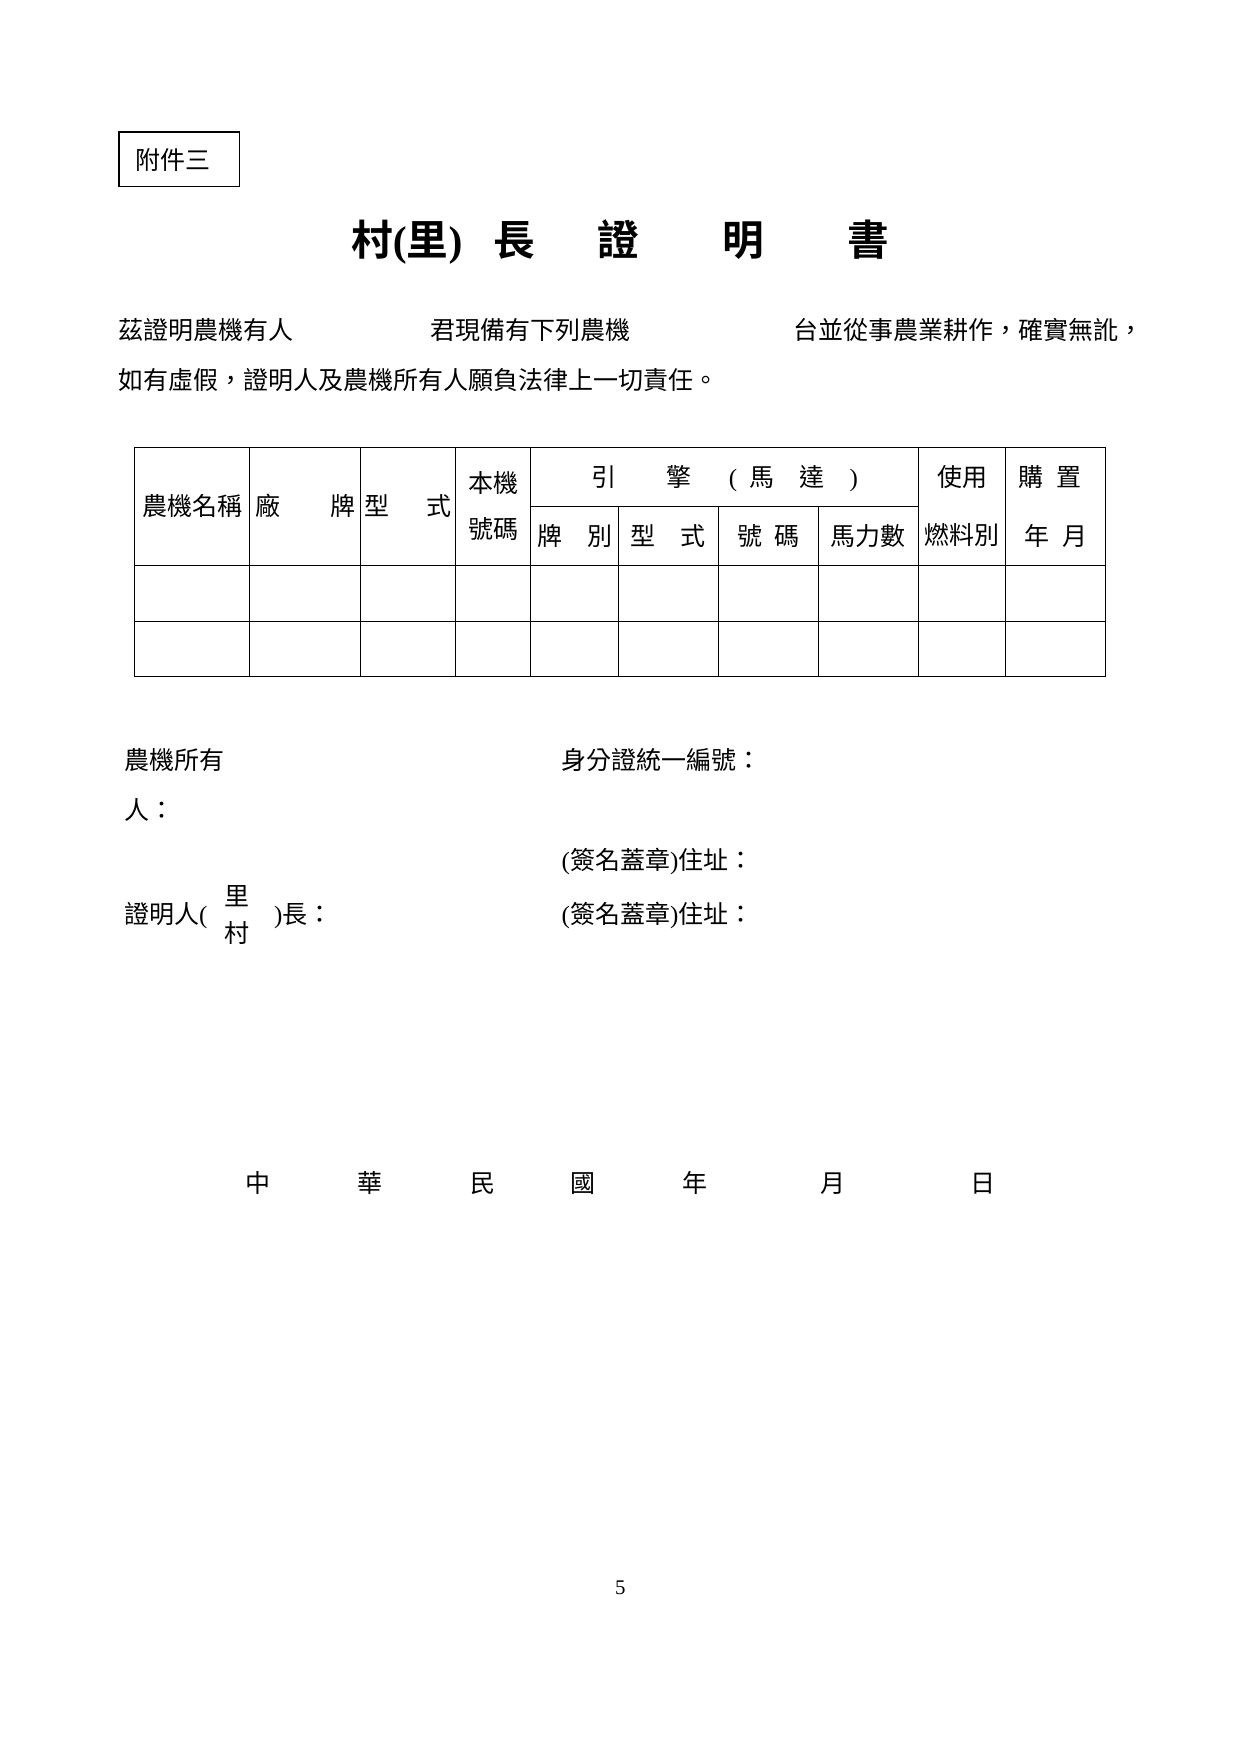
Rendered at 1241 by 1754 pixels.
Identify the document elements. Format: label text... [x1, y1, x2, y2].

table_cell [456, 566, 530, 621]
text 附件三 [135, 140, 224, 177]
text 村(里) 長 證 明 書 [118, 207, 1122, 268]
table_cell 村 [221, 913, 271, 949]
table_cell 馬力數 [819, 507, 918, 565]
table_cell [771, 877, 1240, 913]
table_cell 號 碼 [719, 507, 818, 565]
table_header 農機名稱 [135, 448, 249, 565]
table_header 身分證統一編號： [559, 727, 771, 827]
table_cell 型 式 [619, 507, 718, 565]
table_cell [819, 566, 918, 621]
table_header 農機所有人： [121, 727, 271, 827]
table_cell [1006, 566, 1105, 621]
table_cell [361, 566, 455, 621]
table_cell [250, 566, 360, 621]
table_cell (簽名蓋章)住址： [559, 827, 771, 877]
text 中 華 民 國 年 月 日 [118, 1149, 1122, 1199]
table_cell [719, 566, 818, 621]
table_cell [121, 827, 221, 877]
table_cell [1006, 622, 1105, 676]
table_cell [135, 566, 249, 621]
table_cell [919, 622, 1005, 676]
table_cell 里 [221, 877, 271, 913]
table_cell [619, 622, 718, 676]
table_cell [531, 566, 618, 621]
table_cell [771, 827, 1240, 877]
table_header 購 置 年 月 [1006, 448, 1105, 565]
table_header 使用 燃料別 [919, 448, 1005, 565]
table_cell [456, 622, 530, 676]
table_cell [771, 913, 1240, 949]
table_header 本機號碼 [456, 448, 530, 565]
table_cell 證明人( [121, 877, 221, 949]
table_cell 牌 別 [531, 507, 618, 565]
table_cell [919, 566, 1005, 621]
table_header 廠 牌 [250, 448, 360, 565]
table_cell [250, 622, 360, 676]
table_header [771, 727, 1240, 827]
table_cell [619, 566, 718, 621]
text 茲證明農機有人 君現備有下列農機 台並從事農業耕作，確實無訛，如有虛假，證明人及農機所有人願負法律上一切責任。 [118, 297, 1122, 397]
table_cell [135, 622, 249, 676]
table_header [271, 727, 558, 827]
table_cell [361, 622, 455, 676]
table_cell [221, 827, 271, 877]
table_cell [271, 827, 558, 877]
table_cell [819, 622, 918, 676]
table_cell [531, 622, 618, 676]
table_header 引 擎 ( 馬 達 ) [531, 448, 918, 506]
table_header 型 式 [361, 448, 455, 565]
table_cell (簽名蓋章)住址： [559, 877, 771, 949]
table_cell )長： [271, 877, 558, 949]
table_cell [719, 622, 818, 676]
